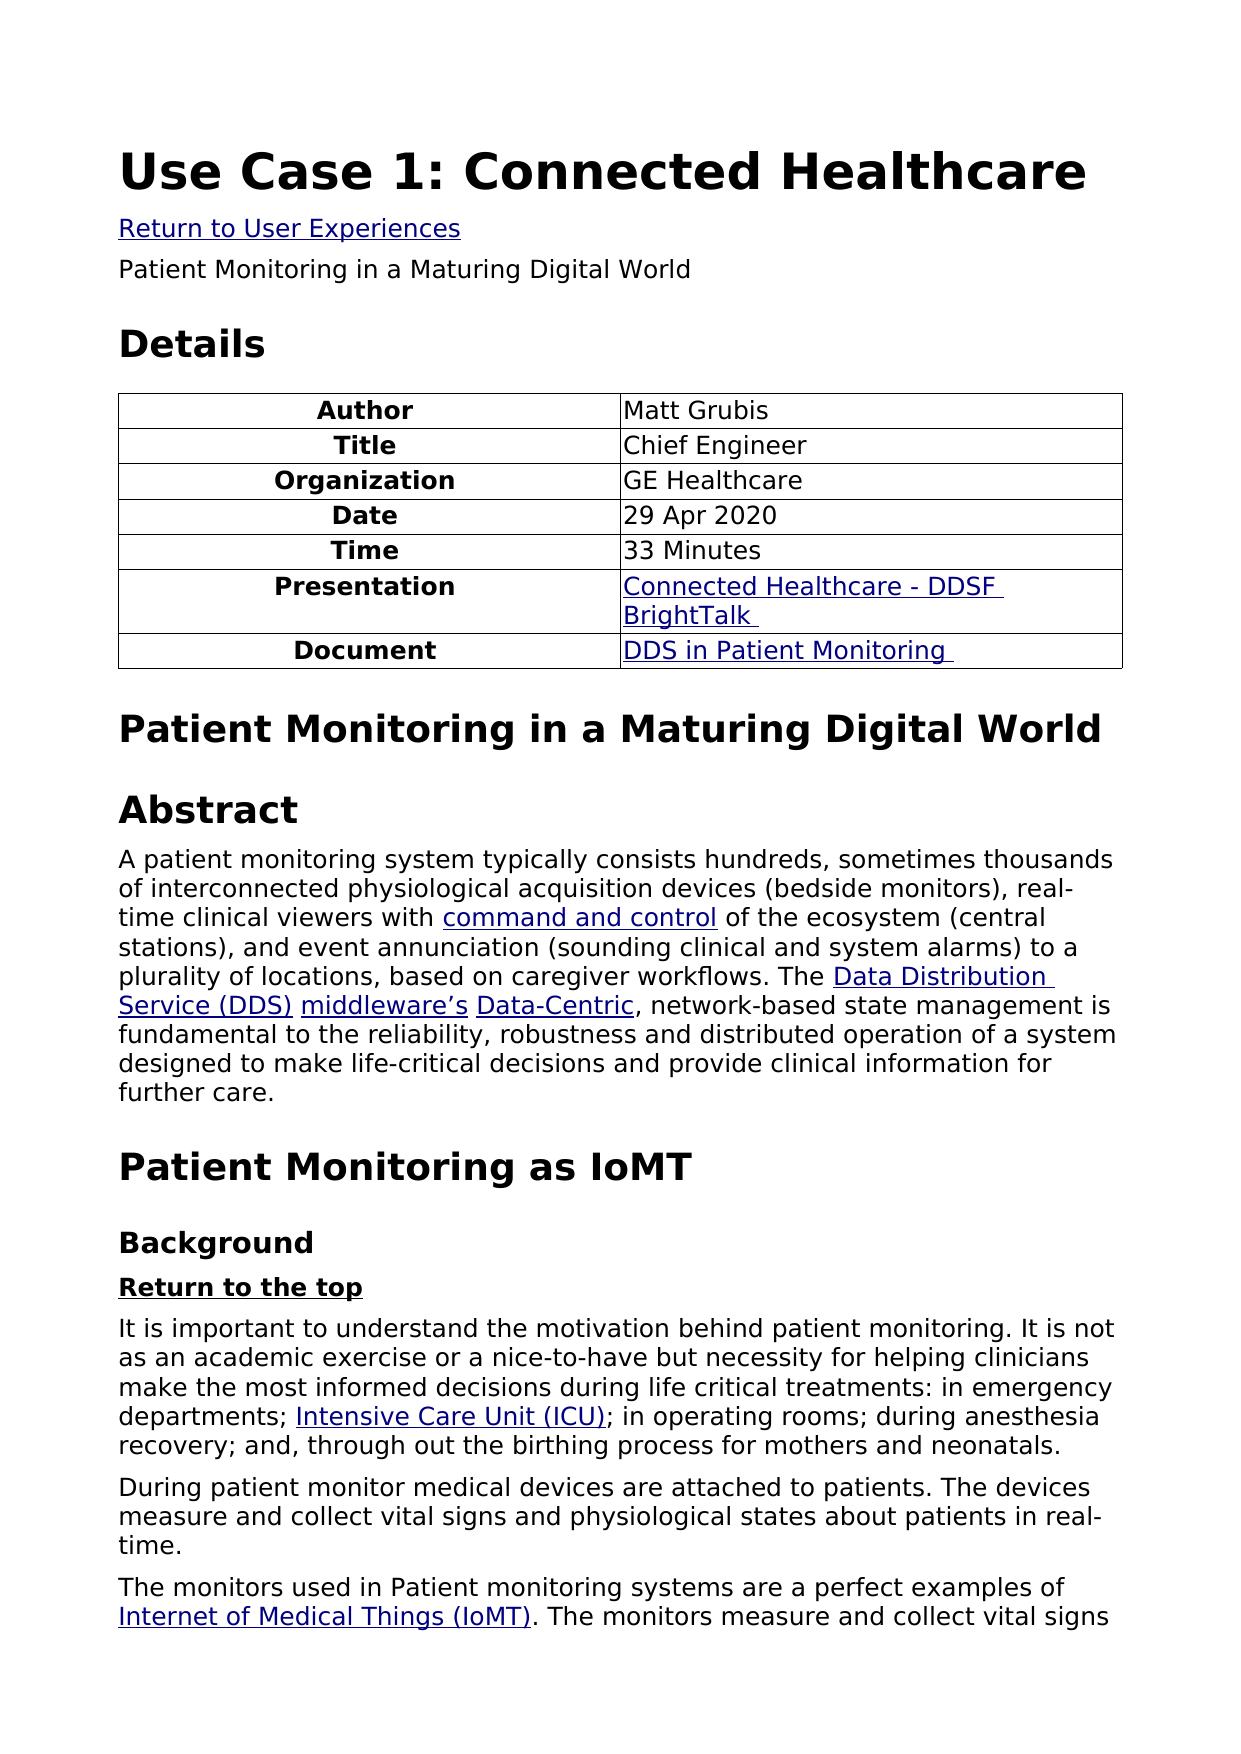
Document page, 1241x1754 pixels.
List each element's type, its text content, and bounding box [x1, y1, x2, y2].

table_cell 29 Apr 2020 [621, 500, 1122, 533]
subtitle Details [118, 322, 1122, 366]
subtitle Patient Monitoring in a Maturing Digital World [118, 708, 1122, 752]
table_cell Time [119, 535, 620, 569]
table_header Matt Grubis [621, 394, 1122, 428]
table_cell 33 Minutes [621, 535, 1122, 569]
table_cell Document [119, 634, 620, 668]
text The monitors used in Patient monitoring systems are a perfect examples of Internet of Medical Things (IoMT). The monitors measure and collect vital signs [118, 1573, 1122, 1631]
text Return to the top [118, 1273, 1122, 1302]
subtitle Use Case 1: Connected Healthcare [118, 143, 1122, 201]
table_cell Chief Engineer [621, 429, 1122, 463]
text During patient monitor medical devices are attached to patients. The devices measure and collect vital signs and physiological states about patients in real-time. [118, 1473, 1122, 1560]
text Patient Monitoring in a Maturing Digital World [118, 256, 1122, 285]
text Return to User Experiences [118, 214, 1122, 243]
subtitle Background [118, 1226, 1122, 1260]
table_cell Organization [119, 464, 620, 498]
table_cell Date [119, 500, 620, 533]
subtitle Patient Monitoring as IoMT [118, 1145, 1122, 1189]
table_cell Presentation [119, 570, 620, 633]
subtitle Abstract [118, 789, 1122, 833]
table_cell GE Healthcare [621, 464, 1122, 498]
text A patient monitoring system typically consists hundreds, sometimes thousands of interconnected physiological acquisition devices (bedside monitors), real-time clinical viewers with command and control of the ecosystem (central stations), and event annunciation (sounding clinical and system alarms) to a plurality of locations, based on caregiver workflows. The Data Distribution Service (DDS) middleware’s Data-Centric, network-based state management is fundamental to the reliability, robustness and distributed operation of a system designed to make life-critical decisions and provide clinical information for further care. [118, 845, 1122, 1108]
table_cell Connected Healthcare - DDSF BrightTalk [621, 570, 1122, 633]
text It is important to understand the motivation behind patient monitoring. It is not as an academic exercise or a nice-to-have but necessity for helping clinicians make the most informed decisions during life critical treatments: in emergency departments; Intensive Care Unit (ICU); in operating rooms; during anesthesia recovery; and, through out the birthing process for mothers and neonatals. [118, 1314, 1122, 1460]
table_cell DDS in Patient Monitoring [621, 634, 1122, 668]
table_header Author [119, 394, 620, 428]
table_cell Title [119, 429, 620, 463]
